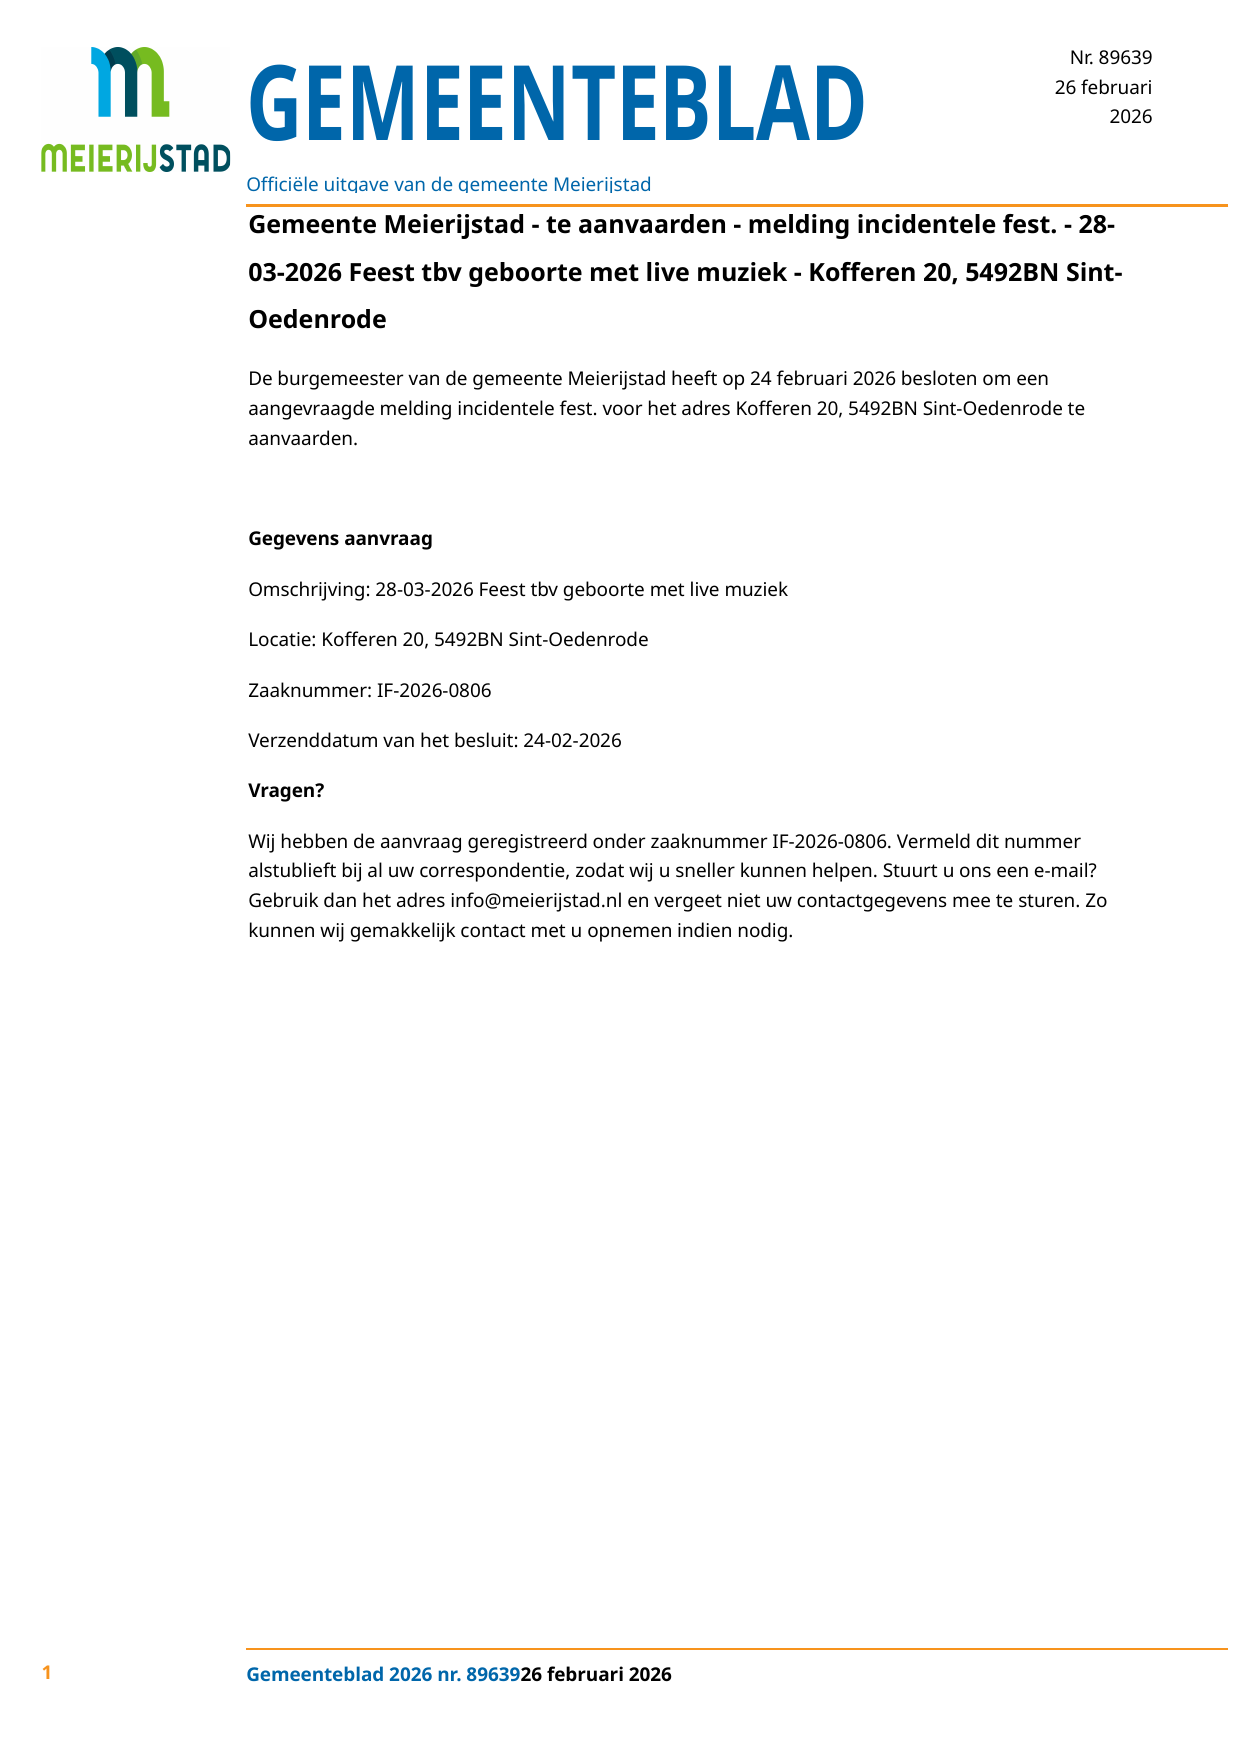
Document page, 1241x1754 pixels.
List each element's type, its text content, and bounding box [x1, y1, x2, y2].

text Gegevens aanvraag [248, 526, 1152, 551]
picture [41, 47, 231, 172]
text Gemeente Meierijstad - te aanvaarden - melding incidentele fest. - 28-03-2026 Feest tbv geboorte met live muziek - Kofferen 20, 5492BN Sint-Oedenrode [248, 207, 1152, 336]
text Vragen? [248, 778, 1152, 803]
text Zaaknummer: IF-2026-0806 [248, 677, 1152, 702]
text Verzenddatum van het besluit: 24-02-2026 [248, 727, 1152, 753]
text De burgemeester van de gemeente Meierijstad heeft op 24 februari 2026 besloten om een aangevraagde melding incidentele fest. voor het adres Kofferen 20, 5492BN Sint-Oedenrode te aanvaarden. [248, 366, 1152, 450]
text Wij hebben de aanvraag geregistreerd onder zaaknummer IF-2026-0806. Vermeld dit nummer alstublieft bij al uw correspondentie, zodat wij u sneller kunnen helpen. Stuurt u ons een e-mail? Gebruik dan het adres info@meierijstad.nl en vergeet niet uw contactgegevens mee te sturen. Zo kunnen wij gemakkelijk contact met u opnemen indien nodig. [248, 828, 1152, 942]
text Omschrijving: 28-03-2026 Feest tbv geboorte met live muziek [248, 576, 1152, 602]
text Locatie: Kofferen 20, 5492BN Sint-Oedenrode [248, 626, 1152, 652]
